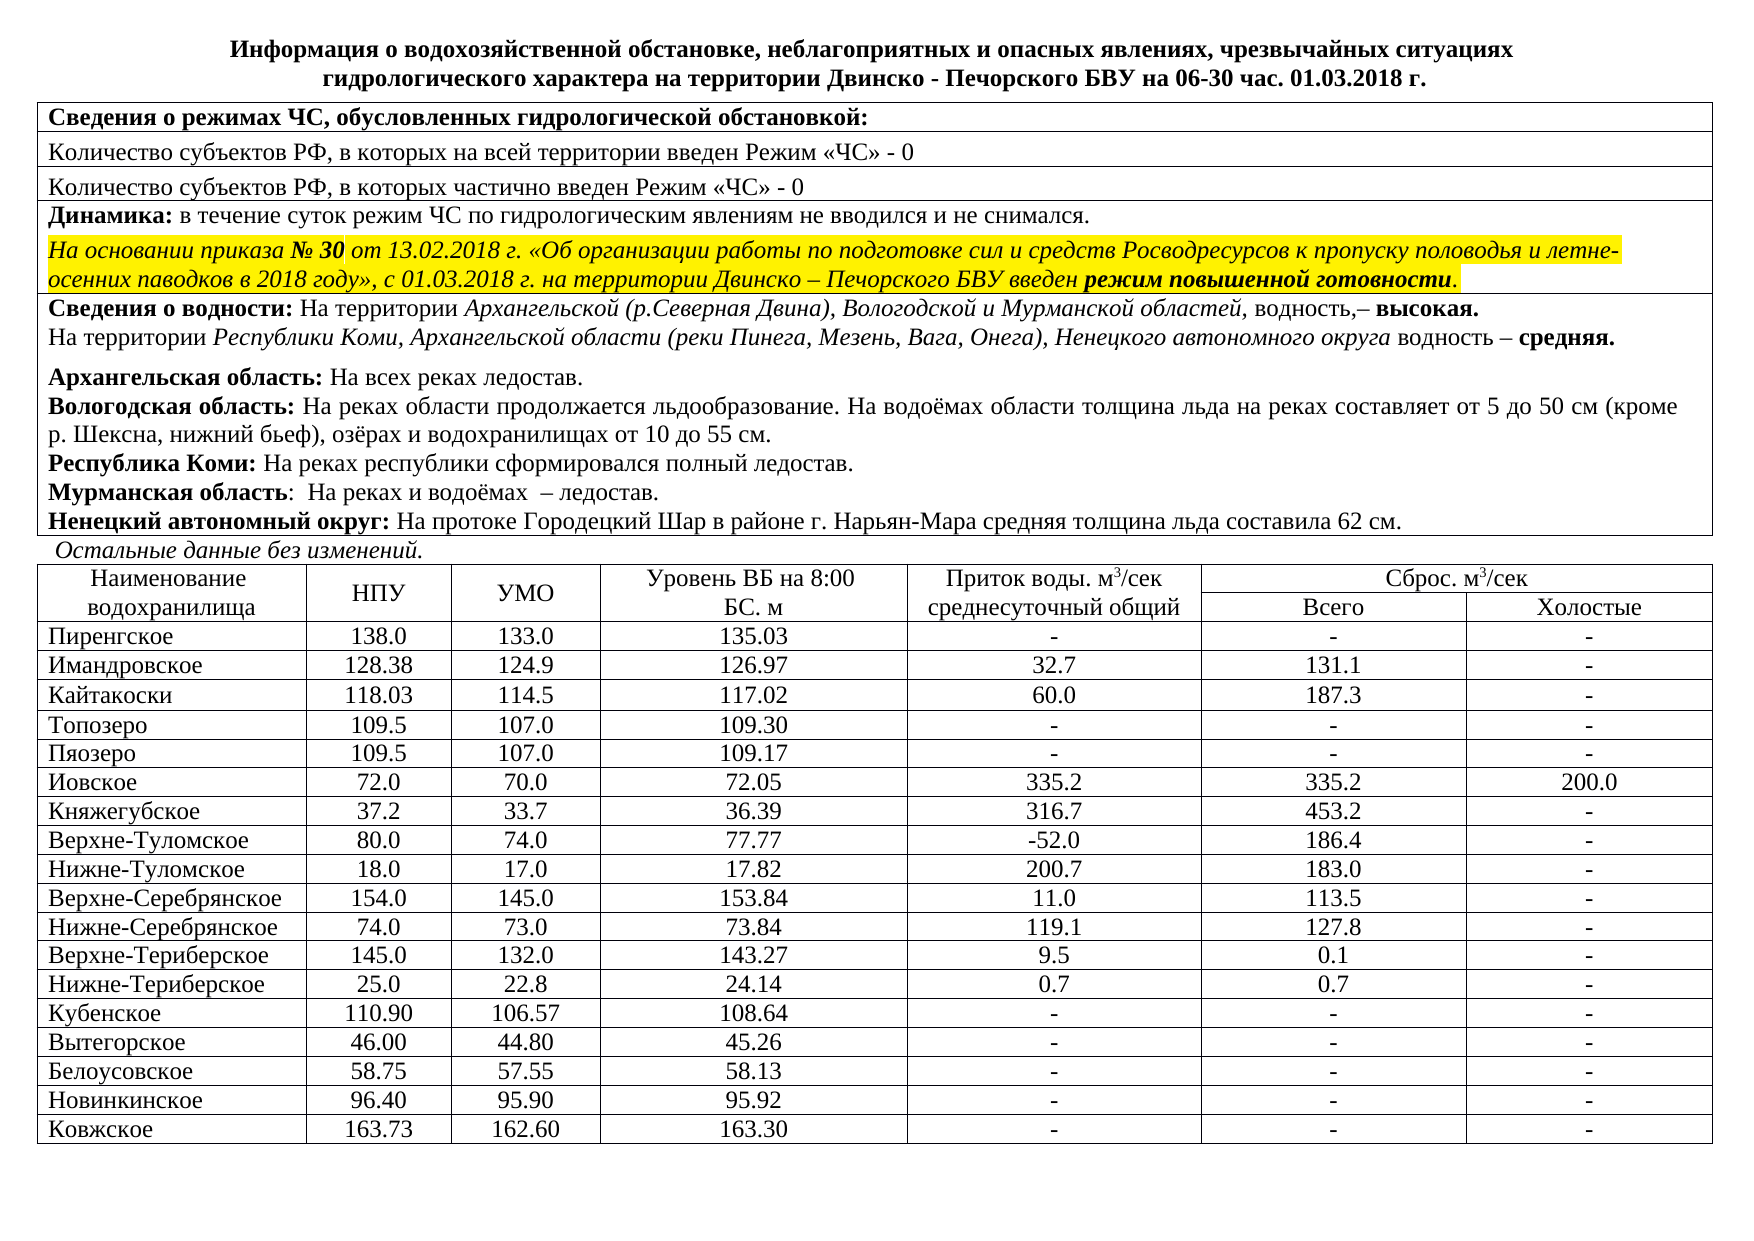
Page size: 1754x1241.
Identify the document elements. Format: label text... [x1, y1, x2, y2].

table_cell 108.64 [601, 999, 907, 1027]
table_cell Кубенское [38, 999, 306, 1027]
table_cell - [1467, 941, 1712, 969]
table_cell 162.60 [452, 1115, 600, 1142]
table_cell 109.5 [307, 711, 451, 738]
table_cell - [1467, 622, 1712, 650]
table_cell Холостые [1467, 593, 1712, 621]
table_cell Верхне-Териберское [38, 941, 306, 969]
table_cell Нижне-Серебрянское [38, 913, 306, 940]
table_cell Пяозеро [38, 740, 306, 767]
table_cell Кайтакоски [38, 680, 306, 709]
table_cell 33.7 [452, 797, 600, 825]
table_cell - [1467, 651, 1712, 679]
table_cell Верхне-Серебрянское [38, 884, 306, 912]
table_cell 114.5 [452, 680, 600, 709]
table_cell - [1467, 884, 1712, 912]
table_header Приток воды. м3/сек среднесуточный общий [908, 565, 1201, 621]
table_cell 17.0 [452, 855, 600, 883]
subtitle Остальные данные без изменений. [54, 536, 1713, 563]
table_cell - [908, 1115, 1201, 1142]
table_cell 18.0 [307, 855, 451, 883]
table_cell 113.5 [1202, 884, 1466, 912]
table_cell 25.0 [307, 970, 451, 998]
table_cell - [1202, 999, 1466, 1027]
table_cell Верхне-Туломское [38, 826, 306, 854]
table_cell 127.8 [1202, 913, 1466, 940]
table_cell 126.97 [601, 651, 907, 679]
table_cell Всего [1202, 593, 1466, 621]
table_cell Иовское [38, 768, 306, 796]
table_cell 200.7 [908, 855, 1201, 883]
table_cell 72.0 [307, 768, 451, 796]
table_cell Пиренгское [38, 622, 306, 650]
table_header УМО [452, 565, 600, 621]
table_cell - [1202, 622, 1466, 650]
table_cell 36.39 [601, 797, 907, 825]
table_cell -52.0 [908, 826, 1201, 854]
table_cell - [1467, 680, 1712, 709]
table_header Сброс. м3/сек [1202, 565, 1712, 592]
table_cell Княжегубское [38, 797, 306, 825]
table_cell - [1467, 826, 1712, 854]
table_cell - [1467, 970, 1712, 998]
table_cell - [908, 711, 1201, 738]
table_cell Количество субъектов РФ, в которых частично введен Режим «ЧС» - 0 [38, 167, 1712, 200]
table_cell 44.80 [452, 1028, 600, 1056]
table_cell 163.30 [601, 1115, 907, 1142]
table_cell 77.77 [601, 826, 907, 854]
table_cell 58.75 [307, 1057, 451, 1085]
table_cell - [908, 999, 1201, 1027]
table_cell - [908, 1057, 1201, 1085]
table_cell 0.1 [1202, 941, 1466, 969]
table_cell 106.57 [452, 999, 600, 1027]
table_cell 118.03 [307, 680, 451, 709]
table_cell 58.13 [601, 1057, 907, 1085]
table_header Сведения о режимах ЧС, обусловленных гидрологической обстановкой: [38, 103, 1712, 131]
table_cell 153.84 [601, 884, 907, 912]
table_cell - [1202, 1115, 1466, 1142]
table_cell Имандровское [38, 651, 306, 679]
table_cell Сведения о водности: На территории Архангельской (р.Северная Двина), Вологодской и Мурманской областей, водность,– высокая. На территории Республики Коми, Архангельской области (реки Пинега, Мезень, Вага, Онега), Ненецкого автономного округа водность – средняя. Архангельская область: На всех реках ледостав. Вологодская область: На реках области продолжается льдообразование. На водоёмах области толщина льда на реках составляет от 5 до 50 см (кроме р. Шексна, нижний бьеф), озёрах и водохранилищах от 10 до 55 см. Республика Коми: На реках республики сформировался полный ледостав. Мурманская область: На реках и водоёмах – ледостав. Ненецкий автономный округ: На протоке Городецкий Шар в районе г. Нарьян-Мара средняя толщина льда составила 62 см. [38, 294, 1712, 534]
table_cell 45.26 [601, 1028, 907, 1056]
table_cell Нижне-Туломское [38, 855, 306, 883]
table_cell 109.30 [601, 711, 907, 738]
table_cell Количество субъектов РФ, в которых на всей территории введен Режим «ЧС» - 0 [38, 132, 1712, 166]
table_cell 183.0 [1202, 855, 1466, 883]
table_cell 131.1 [1202, 651, 1466, 679]
table_cell - [1467, 1057, 1712, 1085]
table_cell 154.0 [307, 884, 451, 912]
table_cell 17.82 [601, 855, 907, 883]
table_cell 128.38 [307, 651, 451, 679]
table_cell 109.17 [601, 740, 907, 767]
table_cell - [908, 740, 1201, 767]
table_cell 57.55 [452, 1057, 600, 1085]
table_cell 74.0 [452, 826, 600, 854]
table_cell 95.92 [601, 1086, 907, 1113]
table_cell 316.7 [908, 797, 1201, 825]
table_cell 453.2 [1202, 797, 1466, 825]
table_cell Вытегорское [38, 1028, 306, 1056]
table_cell - [1467, 797, 1712, 825]
table_cell 11.0 [908, 884, 1201, 912]
table_cell - [1467, 1115, 1712, 1142]
table_cell 117.02 [601, 680, 907, 709]
table_cell 186.4 [1202, 826, 1466, 854]
table_cell 24.14 [601, 970, 907, 998]
table_cell 132.0 [452, 941, 600, 969]
table_cell 135.03 [601, 622, 907, 650]
table_cell - [1467, 999, 1712, 1027]
table_cell 187.3 [1202, 680, 1466, 709]
table_cell 335.2 [908, 768, 1201, 796]
table_cell - [1467, 913, 1712, 940]
table_cell 335.2 [1202, 768, 1466, 796]
table_cell - [1202, 1086, 1466, 1113]
table_cell Ковжское [38, 1115, 306, 1142]
table_cell 107.0 [452, 711, 600, 738]
table_cell 37.2 [307, 797, 451, 825]
table_cell 133.0 [452, 622, 600, 650]
table_cell - [1202, 740, 1466, 767]
table_cell 74.0 [307, 913, 451, 940]
table_header Наименование водохранилища [38, 565, 306, 621]
table_cell 124.9 [452, 651, 600, 679]
table_cell 9.5 [908, 941, 1201, 969]
table_cell 80.0 [307, 826, 451, 854]
table_cell 138.0 [307, 622, 451, 650]
table_cell - [1202, 711, 1466, 738]
table_cell Топозеро [38, 711, 306, 738]
table_cell 200.0 [1467, 768, 1712, 796]
table_cell - [1202, 1028, 1466, 1056]
table_cell 145.0 [307, 941, 451, 969]
table_cell 73.84 [601, 913, 907, 940]
table_cell - [908, 1028, 1201, 1056]
subtitle Информация о водохозяйственной обстановке, неблагоприятных и опасных явлениях, чрезвычайных ситуациях гидрологического характера на территории Двинско - Печорского БВУ на 06-30 час. 01.03.2018 г. [37, 34, 1713, 92]
table_cell 95.90 [452, 1086, 600, 1113]
table_cell - [908, 622, 1201, 650]
table_cell 110.90 [307, 999, 451, 1027]
table_cell 109.5 [307, 740, 451, 767]
table_cell 119.1 [908, 913, 1201, 940]
table_cell Динамика: в течение суток режим ЧС по гидрологическим явлениям не вводился и не снимался. На основании приказа № 30 от 13.02.2018 г. «Об организации работы по подготовке сил и средств Росводресурсов к пропуску половодья и летне-осенних паводков в 2018 году», с 01.03.2018 г. на территории Двинско – Печорского БВУ введен режим повышенной готовности. [38, 201, 1712, 293]
table_cell 46.00 [307, 1028, 451, 1056]
table_header Уровень ВБ на 8:00 БС. м [601, 565, 907, 621]
table_cell Новинкинское [38, 1086, 306, 1113]
table_header НПУ [307, 565, 451, 621]
table_cell 143.27 [601, 941, 907, 969]
table_cell 163.73 [307, 1115, 451, 1142]
table_cell 107.0 [452, 740, 600, 767]
table_cell Белоусовское [38, 1057, 306, 1085]
table_cell - [1467, 711, 1712, 738]
table_cell - [1202, 1057, 1466, 1085]
table_cell - [1467, 1086, 1712, 1113]
table_cell - [1467, 855, 1712, 883]
table_cell 70.0 [452, 768, 600, 796]
table_cell 22.8 [452, 970, 600, 998]
table_cell 32.7 [908, 651, 1201, 679]
table_cell 73.0 [452, 913, 600, 940]
table_cell - [1467, 740, 1712, 767]
table_cell 60.0 [908, 680, 1201, 709]
table_cell Нижне-Териберское [38, 970, 306, 998]
table_cell 72.05 [601, 768, 907, 796]
table_cell 0.7 [908, 970, 1201, 998]
table_cell 145.0 [452, 884, 600, 912]
table_cell 0.7 [1202, 970, 1466, 998]
table_cell - [1467, 1028, 1712, 1056]
table_cell 96.40 [307, 1086, 451, 1113]
table_cell - [908, 1086, 1201, 1113]
